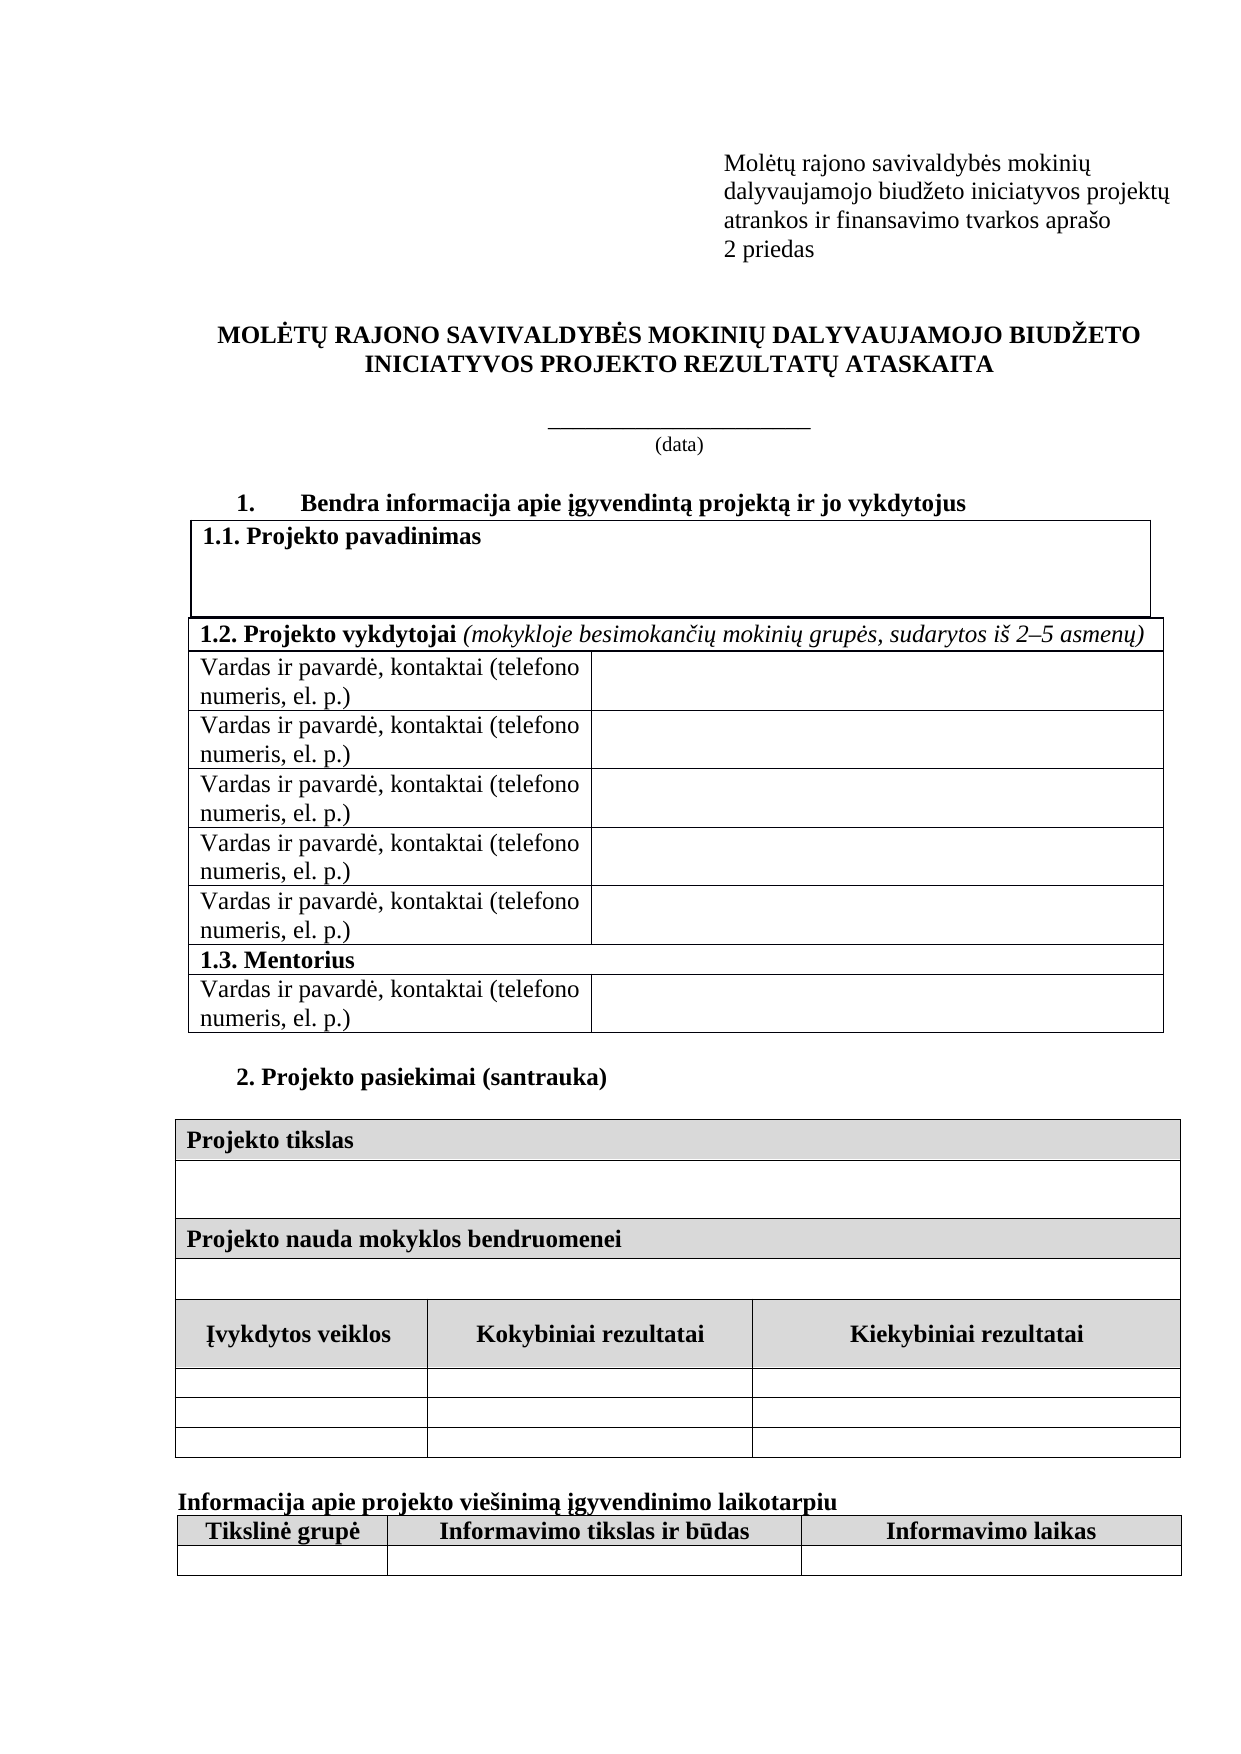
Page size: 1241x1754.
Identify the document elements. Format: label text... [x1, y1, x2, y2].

table_cell [178, 1546, 387, 1575]
table_cell [176, 1369, 427, 1397]
text Informacija apie projekto viešinimą įgyvendinimo laikotarpiu [177, 1487, 1181, 1515]
table_cell Vardas ir pavardė, kontaktai (telefono numeris, el. p.) [189, 886, 591, 944]
table_header 1.2. Projekto vykdytojai (mokykloje besimokančių mokinių grupės, sudarytos iš 2–5 asmenų) [189, 619, 1163, 650]
table_cell [753, 1428, 1180, 1457]
table_cell Kokybiniai rezultatai [428, 1300, 752, 1367]
table_cell [388, 1546, 801, 1575]
table_cell [592, 975, 1163, 1032]
text MOLĖTŲ RAJONO SAVIVALDYBĖS MOKINIŲ DALYVAUJAMOJO BIUDŽETO INICIATYVOS PROJEKTO REZULTATŲ ATASKAITA [177, 320, 1181, 378]
table_cell Vardas ir pavardė, kontaktai (telefono numeris, el. p.) [189, 652, 591, 709]
table_cell [176, 1398, 427, 1427]
text _____________________ [177, 406, 1181, 431]
table_header Informavimo tikslas ir būdas [388, 1516, 801, 1545]
table_cell [428, 1369, 752, 1397]
table_cell Kiekybiniai rezultatai [753, 1300, 1180, 1367]
table_cell Vardas ir pavardė, kontaktai (telefono numeris, el. p.) [189, 975, 591, 1032]
table_cell [176, 1259, 1180, 1298]
table_cell [592, 769, 1163, 827]
text atrankos ir finansavimo tvarkos aprašo [177, 205, 1181, 234]
text dalyvaujamojo biudžeto iniciatyvos projektų [177, 176, 1181, 205]
subtitle 1. Bendra informacija apie įgyvendintą projektą ir jo vykdytojus [229, 488, 1181, 517]
text (data) [177, 431, 1181, 456]
table_cell [592, 652, 1163, 709]
text 2 priedas [177, 234, 1181, 263]
table_cell [753, 1369, 1180, 1397]
table_cell Projekto nauda mokyklos bendruomenei [176, 1219, 1180, 1258]
table_cell Vardas ir pavardė, kontaktai (telefono numeris, el. p.) [189, 769, 591, 827]
table_header Tikslinė grupė [178, 1516, 387, 1545]
table_cell [176, 1428, 427, 1457]
table_cell [802, 1546, 1181, 1575]
table_cell [592, 886, 1163, 944]
table_cell [428, 1398, 752, 1427]
table_cell [176, 1161, 1180, 1218]
table_cell Įvykdytos veiklos [176, 1300, 427, 1367]
table_cell [753, 1398, 1180, 1427]
table_cell [428, 1428, 752, 1457]
table_header Projekto tikslas [176, 1120, 1180, 1159]
text 2. Projekto pasiekimai (santrauka) [177, 1062, 1181, 1091]
table_cell Vardas ir pavardė, kontaktai (telefono numeris, el. p.) [189, 828, 591, 885]
table_cell 1.3. Mentorius [189, 945, 1163, 973]
text Molėtų rajono savivaldybės mokinių [177, 148, 1181, 176]
table_header 1.1. Projekto pavadinimas [192, 521, 1150, 616]
table_cell [592, 828, 1163, 885]
table_cell Vardas ir pavardė, kontaktai (telefono numeris, el. p.) [189, 711, 591, 768]
table_cell [592, 711, 1163, 768]
table_header Informavimo laikas [802, 1516, 1181, 1545]
